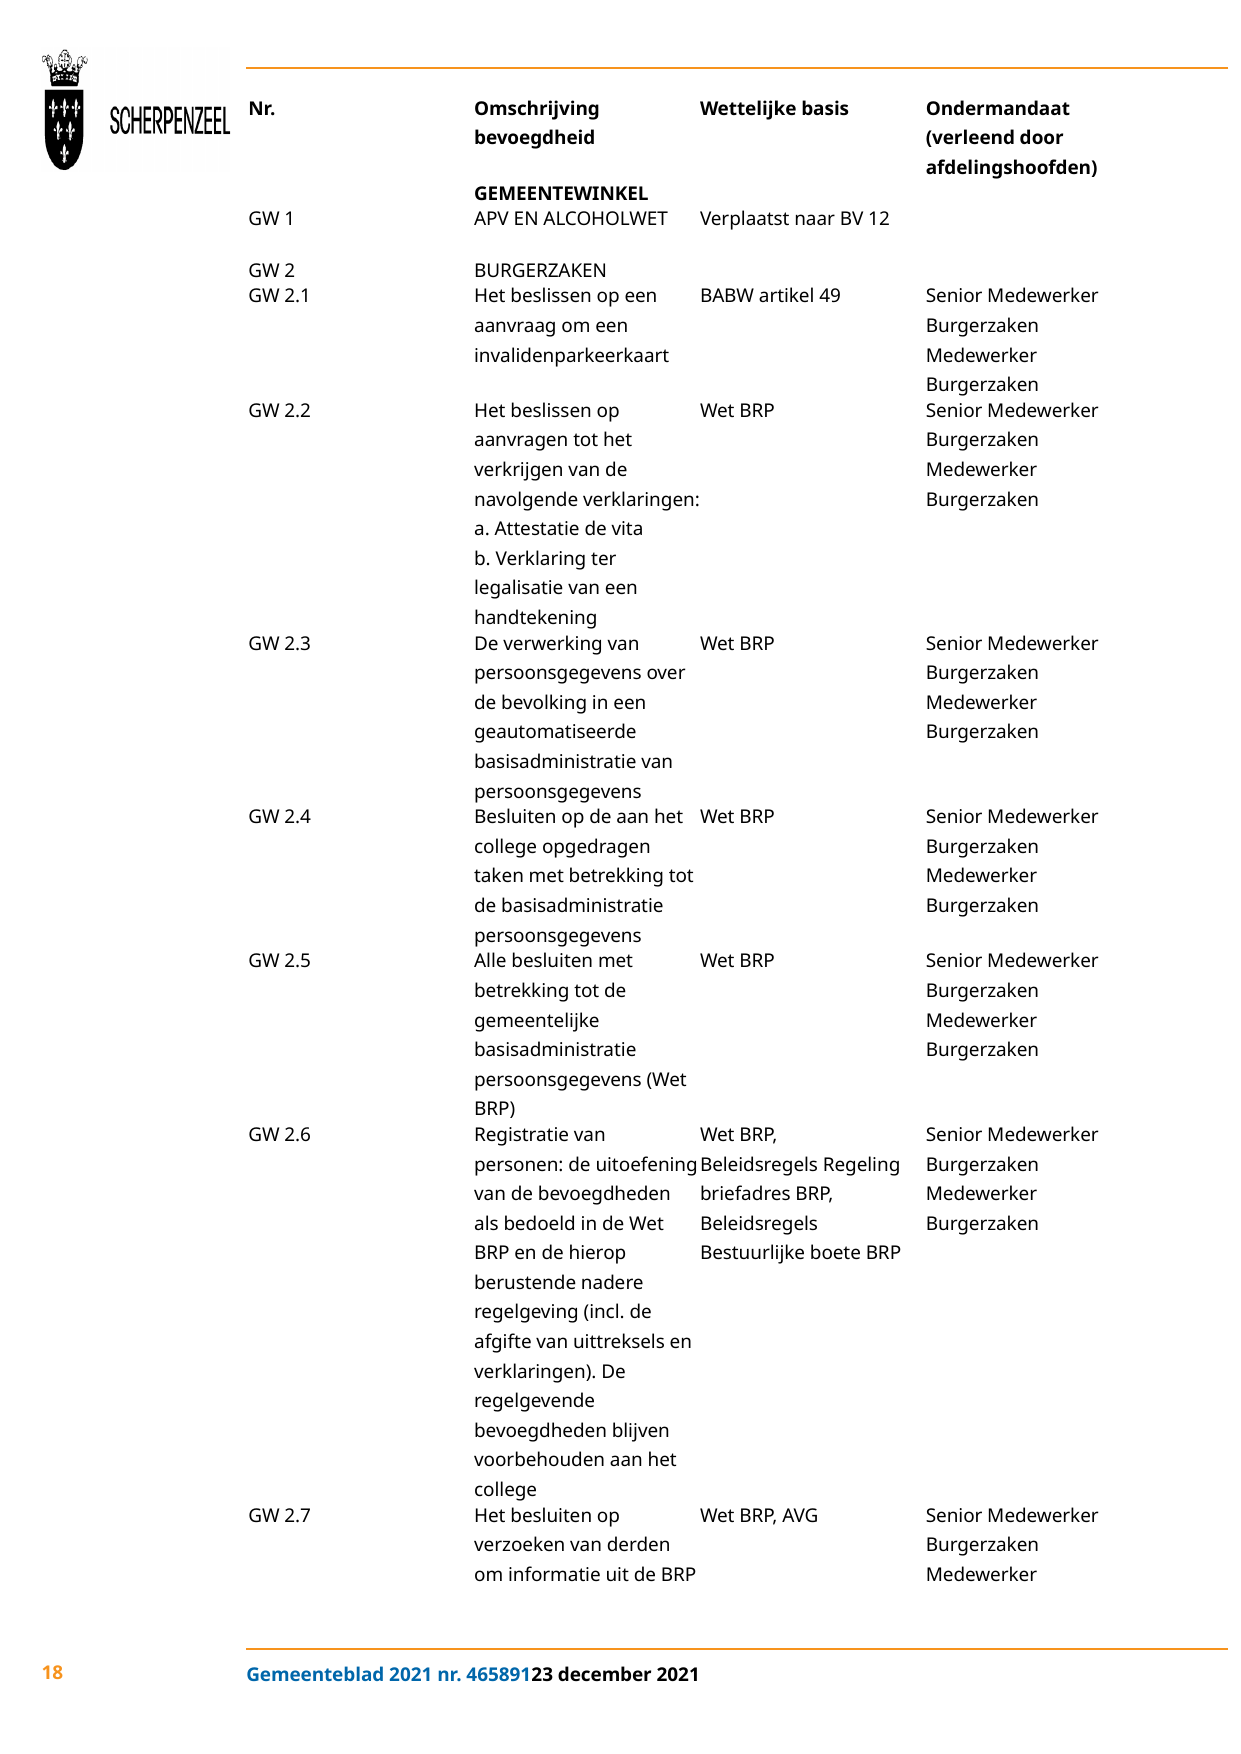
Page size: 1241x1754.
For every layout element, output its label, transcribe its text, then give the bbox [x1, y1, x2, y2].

table_header Ondermandaat (verleend door afdelingshoofden) [926, 95, 1152, 180]
table_cell Wet BRP [700, 948, 926, 1121]
table_cell Alle besluiten met betrekking tot de gemeentelijke basisadministratie persoonsgegevens (Wet BRP) [474, 948, 700, 1121]
picture [41, 47, 231, 172]
table_header Nr. [248, 95, 474, 180]
table_cell APV EN ALCOHOLWET [474, 205, 700, 231]
table_cell GW 2.2 [248, 397, 474, 630]
table_cell GW 2.3 [248, 630, 474, 803]
table_cell [926, 180, 1152, 205]
table_cell [926, 257, 1152, 283]
table_cell Wet BRP, Beleidsregels Regeling briefadres BRP, Beleidsregels Bestuurlijke boete BRP [700, 1121, 926, 1502]
table_cell [926, 205, 1152, 231]
table_cell Senior Medewerker Burgerzaken Medewerker Burgerzaken [926, 630, 1152, 803]
table_cell GW 2 [248, 257, 474, 283]
table_cell [248, 231, 474, 257]
table_cell De verwerking van persoonsgegevens over de bevolking in een geautomatiseerde basisadministratie van persoonsgegevens [474, 630, 700, 803]
table_header Wettelijke basis [700, 95, 926, 180]
table_cell [700, 257, 926, 283]
table_cell Verplaatst naar BV 12 [700, 205, 926, 231]
table_cell Het beslissen op een aanvraag om een invalidenparkeerkaart [474, 283, 700, 397]
table_cell Senior Medewerker Burgerzaken Medewerker Burgerzaken [926, 397, 1152, 630]
table_cell GEMEENTEWINKEL [474, 180, 700, 205]
table_cell [248, 180, 474, 205]
table_cell Het beslissen op aanvragen tot het verkrijgen van de navolgende verklaringen: a. Attestatie de vita b. Verklaring ter legalisatie van een handtekening [474, 397, 700, 630]
table_cell BURGERZAKEN [474, 257, 700, 283]
table_cell BABW artikel 49 [700, 283, 926, 397]
table_cell Senior Medewerker Burgerzaken Medewerker [926, 1502, 1152, 1587]
table_cell Registratie van personen: de uitoefening van de bevoegdheden als bedoeld in de Wet BRP en de hierop berustende nadere regelgeving (incl. de afgifte van uittreksels en verklaringen). De regelgevende bevoegdheden blijven voorbehouden aan het college [474, 1121, 700, 1502]
table_header Omschrijving bevoegdheid [474, 95, 700, 180]
table_cell GW 2.5 [248, 948, 474, 1121]
table_cell Senior Medewerker Burgerzaken Medewerker Burgerzaken [926, 804, 1152, 948]
table_cell [474, 231, 700, 257]
table_cell Wet BRP [700, 630, 926, 803]
table_cell Wet BRP [700, 804, 926, 948]
table_cell [700, 231, 926, 257]
table_cell [700, 180, 926, 205]
table_cell GW 2.4 [248, 804, 474, 948]
table_cell GW 2.1 [248, 283, 474, 397]
table_cell Besluiten op de aan het college opgedragen taken met betrekking tot de basisadministratie persoonsgegevens [474, 804, 700, 948]
table_cell GW 2.7 [248, 1502, 474, 1587]
table_cell Senior Medewerker Burgerzaken Medewerker Burgerzaken [926, 948, 1152, 1121]
table_cell GW 1 [248, 205, 474, 231]
table_cell Wet BRP [700, 397, 926, 630]
table_cell Senior Medewerker Burgerzaken Medewerker Burgerzaken [926, 283, 1152, 397]
table_cell GW 2.6 [248, 1121, 474, 1502]
table_cell Senior Medewerker Burgerzaken Medewerker Burgerzaken [926, 1121, 1152, 1502]
table_cell [926, 231, 1152, 257]
table_cell Het besluiten op verzoeken van derden om informatie uit de BRP [474, 1502, 700, 1587]
table_cell Wet BRP, AVG [700, 1502, 926, 1587]
